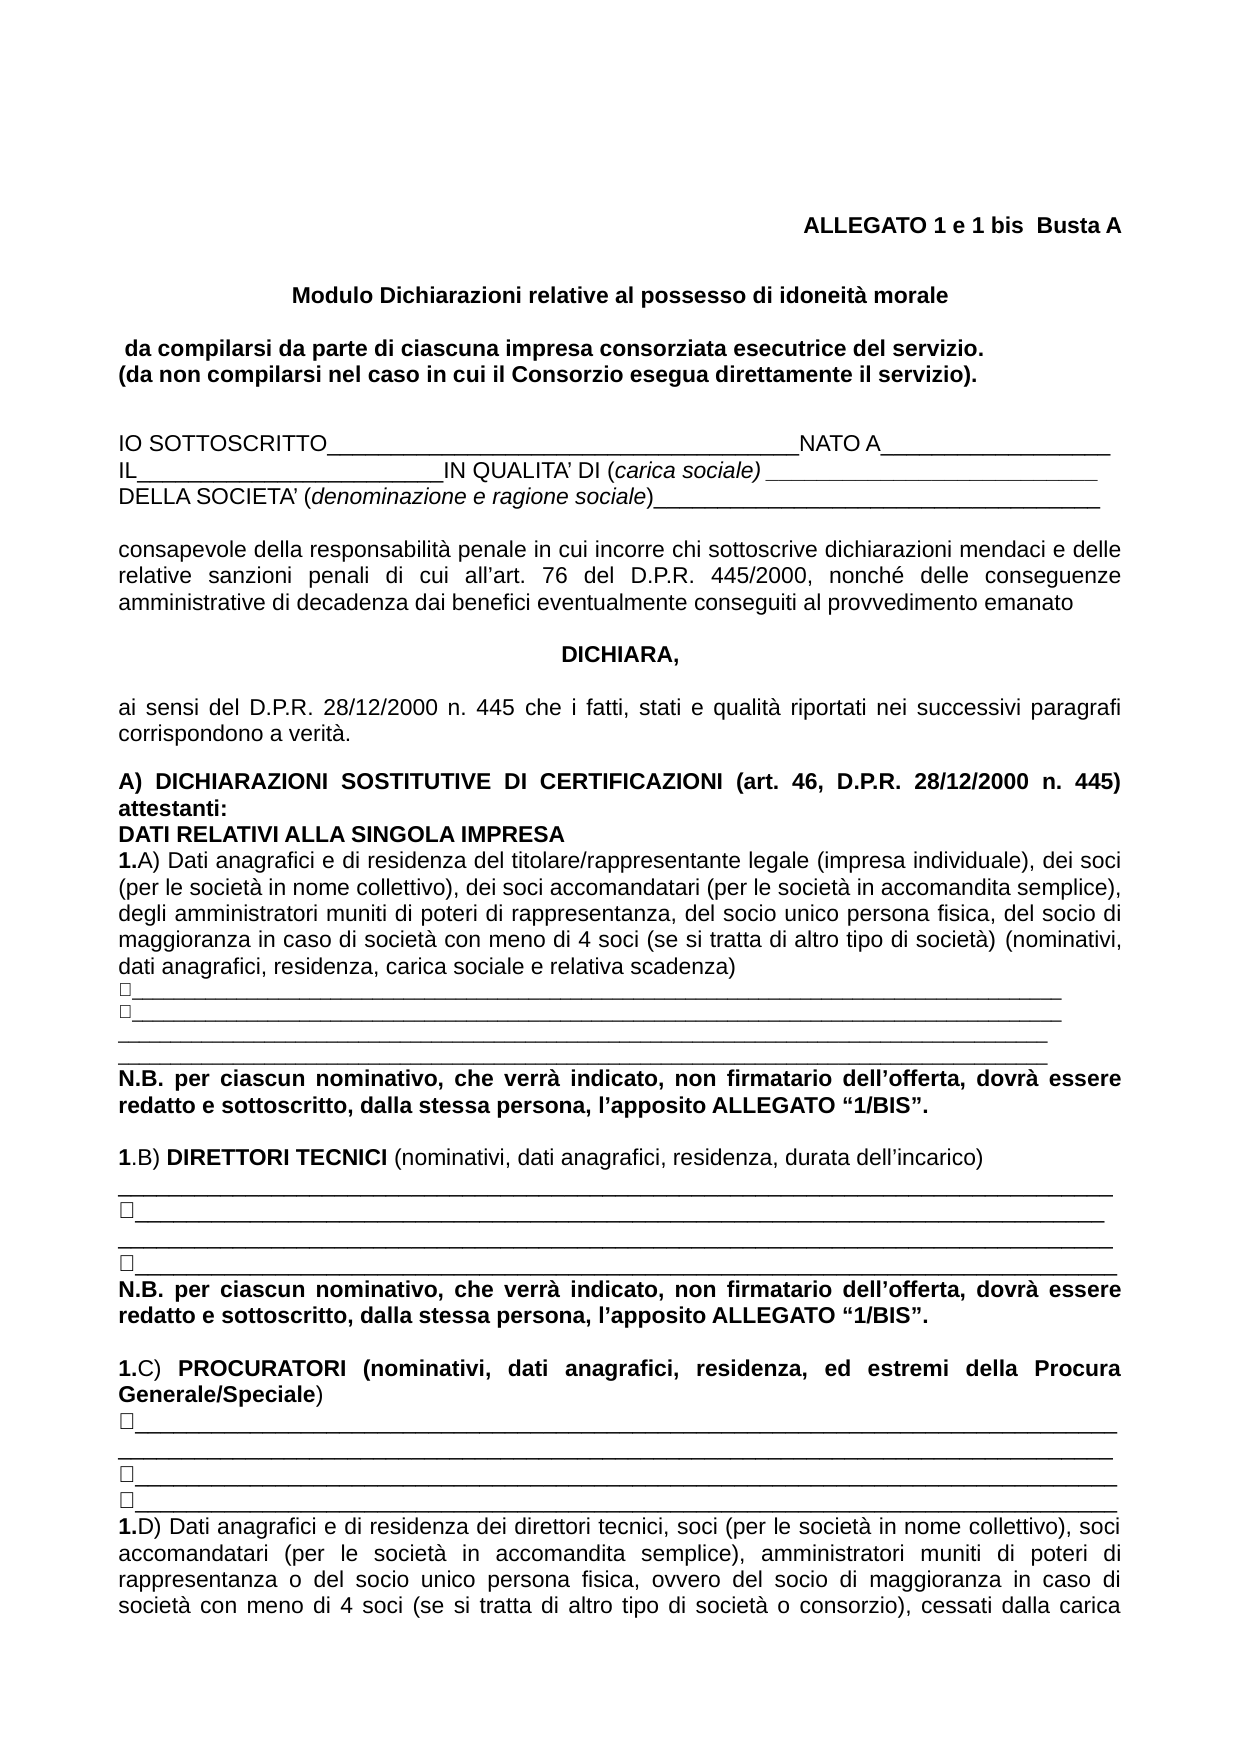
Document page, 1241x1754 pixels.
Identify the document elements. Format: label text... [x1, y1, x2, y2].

text N.B. per ciascun nominativo, che verrà indicato, non firmatario dell’offerta, dovrà essere redatto e sottoscritto, dalla stessa persona, l’apposito ALLEGATO “1/BIS”. [118, 1276, 1122, 1329]
text (da non compilarsi nel caso in cui il Consorzio esegua direttamente il servizio). [118, 361, 1122, 387]
text ai sensi del D.P.R. 28/12/2000 n. 445 che i fatti, stati e qualità riportati nei successivi paragrafi corrispondono a verità. [118, 694, 1122, 747]
text 1.C) PROCURATORI (nominativi, dati anagrafici, residenza, ed estremi della Procura Generale/Speciale) [118, 1355, 1122, 1408]
text _____________________________________________________________________________ [118, 1461, 1122, 1487]
text ____________________________________________________________________________ [118, 1197, 1122, 1223]
text ALLEGATO 1 e 1 bis Busta A [118, 212, 1122, 239]
text _________________________________________________________________________________________ [118, 1001, 1122, 1022]
text ______________________________________________________________________________ [118, 1171, 1122, 1197]
text N.B. per ciascun nominativo, che verrà indicato, non firmatario dell’offerta, dovrà essere redatto e sottoscritto, dalla stessa persona, l’apposito ALLEGATO “1/BIS”. [118, 1065, 1122, 1118]
text _____________________________________________________________________________ [118, 1408, 1122, 1434]
text DELLA SOCIETA’ (denominazione e ragione sociale)___________________________________ [118, 483, 1122, 509]
text _________________________________________________________________________________________ [118, 979, 1122, 1001]
text 1.D) Dati anagrafici e di residenza dei direttori tecnici, soci (per le società in nome collettivo), soci accomandatari (per le società in accomandita semplice), amministratori muniti di poteri di rappresentanza o del socio unico persona fisica, ovvero del socio di maggioranza in caso di società con meno di 4 soci (se si tratta di altro tipo di società o consorzio), cessati dalla carica [118, 1513, 1122, 1619]
text Modulo Dichiarazioni relative al possesso di idoneità morale [118, 282, 1122, 308]
text _____________________________________________________________________________ [118, 1487, 1122, 1513]
text IO SOTTOSCRITTO_____________________________________NATO A__________________ IL________________________IN QUALITA’ DI (carica sociale) __________________________ [118, 430, 1122, 483]
text 1.B) DIRETTORI TECNICI (nominativi, dati anagrafici, residenza, durata dell’incarico) [118, 1144, 1122, 1171]
text consapevole della responsabilità penale in cui incorre chi sottoscrive dichiarazioni mendaci e delle relative sanzioni penali di cui all’art. 76 del D.P.R. 445/2000, nonché delle conseguenze amministrative di decadenza dai benefici eventualmente conseguiti al provvedimento emanato [118, 536, 1122, 615]
text ______________________________________________________________________________ [118, 1223, 1122, 1250]
text 1.A) Dati anagrafici e di residenza del titolare/rappresentante legale (impresa individuale), dei soci (per le società in nome collettivo), dei soci accomandatari (per le società in accomandita semplice), degli amministratori muniti di poteri di rappresentanza, del socio unico persona fisica, del socio di maggioranza in caso di società con meno di 4 soci (se si tratta di altro tipo di società) (nominativi, dati anagrafici, residenza, carica sociale e relativa scadenza) [118, 847, 1122, 979]
text da compilarsi da parte di ciascuna impresa consorziata esecutrice del servizio. [118, 334, 1122, 361]
text _________________________________________________________________________________________ [118, 1022, 1122, 1044]
text DATI RELATIVI ALLA SINGOLA IMPRESA [118, 821, 1122, 847]
text _____________________________________________________________________________ [118, 1250, 1122, 1276]
text A) DICHIARAZIONI SOSTITUTIVE DI CERTIFICAZIONI (art. 46, D.P.R. 28/12/2000 n. 445) attestanti: [118, 768, 1122, 821]
text _________________________________________________________________________________________ [118, 1044, 1122, 1065]
text DICHIARA, [118, 641, 1122, 667]
text ______________________________________________________________________________ [118, 1434, 1122, 1461]
